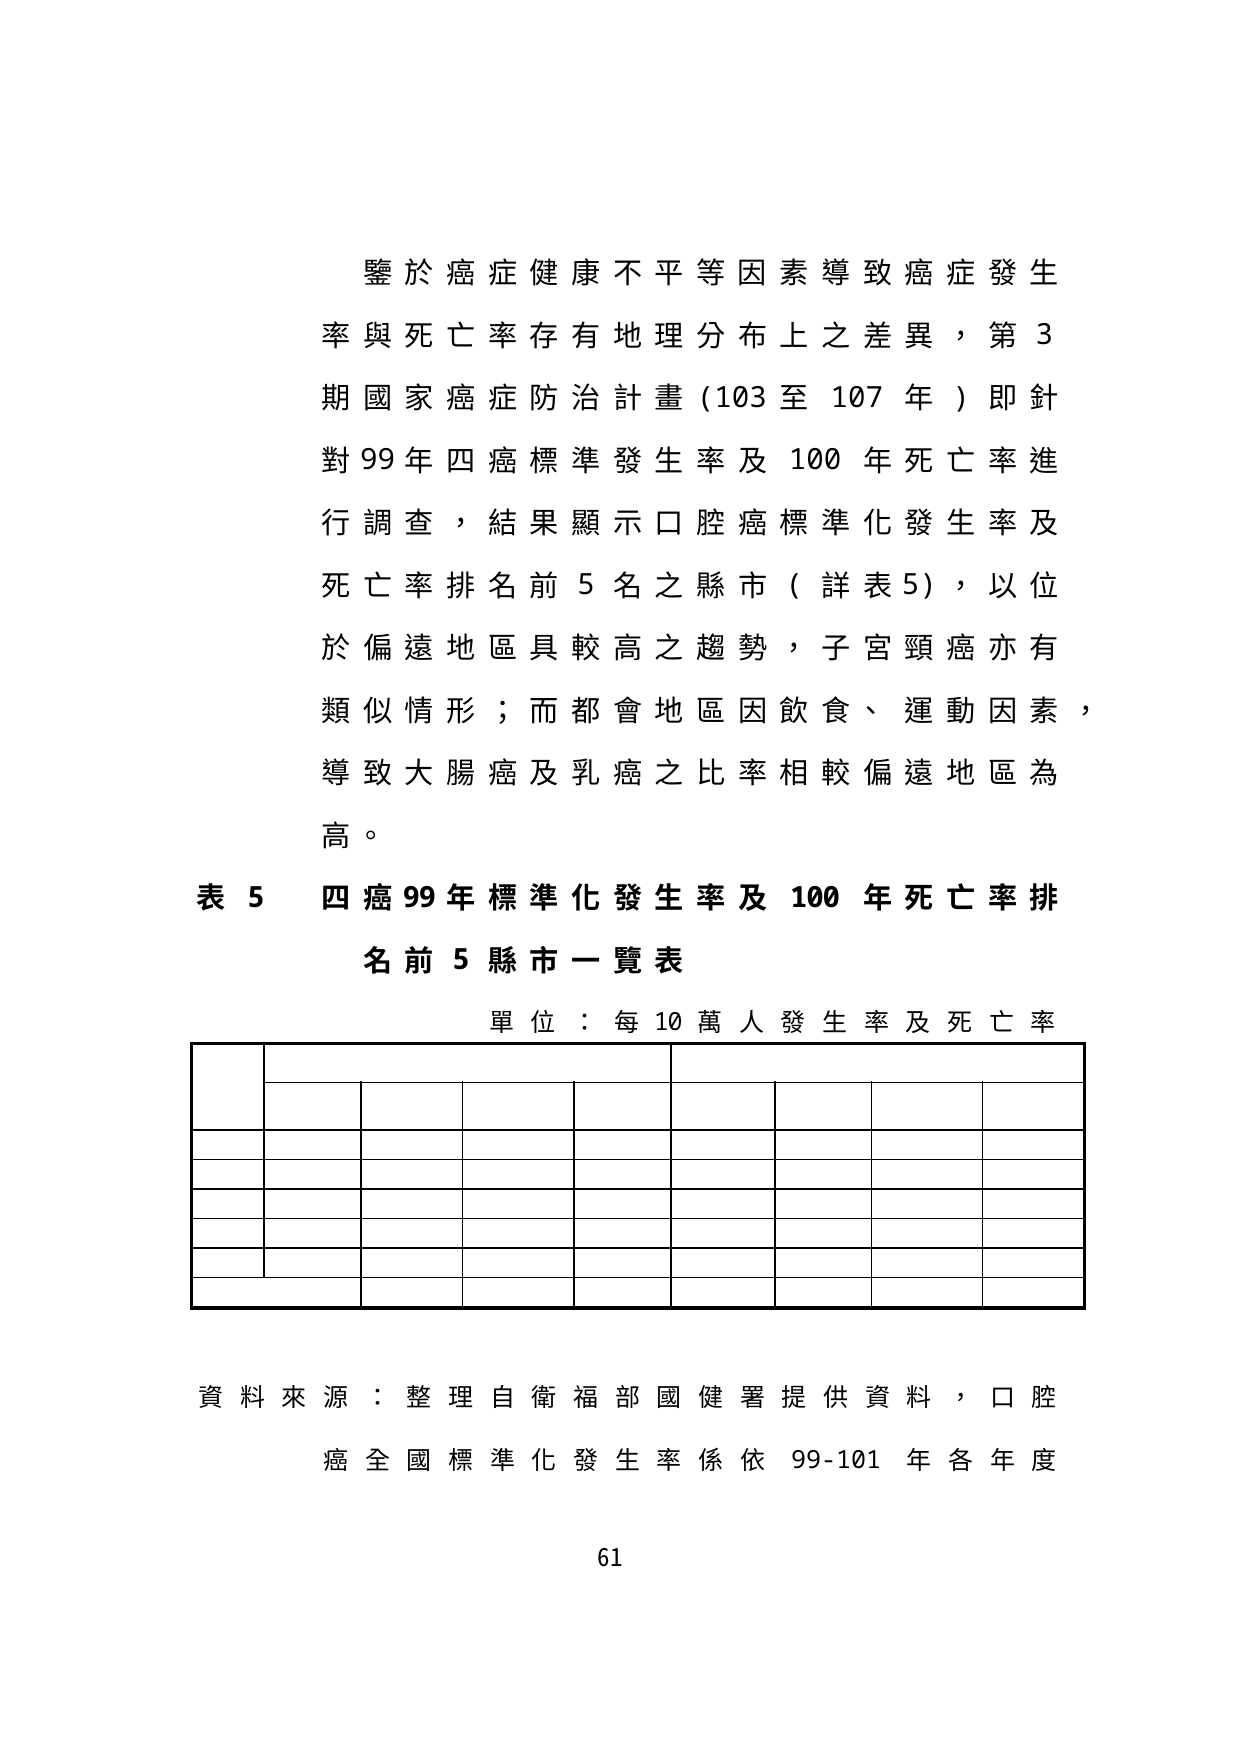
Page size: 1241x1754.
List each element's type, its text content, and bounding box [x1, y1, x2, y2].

table_cell 1 [193, 1131, 263, 1158]
table_cell 屏東縣 [463, 1219, 573, 1247]
text 資料來源：整理自衛福部國健署提供資料，口腔癌全國標準化發生率係依99-101年各年度 [190, 1354, 1065, 1479]
table_cell 75.2 [776, 1131, 871, 1158]
table_cell 40.1 [362, 1131, 462, 1158]
table_cell 花蓮縣 [872, 1160, 982, 1188]
table_cell 全國 [672, 1278, 774, 1306]
table_cell 標準化發生率 [362, 1083, 462, 1129]
table_cell 15.9 [983, 1160, 1083, 1188]
table_cell 12.5 [575, 1249, 670, 1277]
table_cell 66.9 [776, 1249, 871, 1277]
table_cell 7.9 [575, 1278, 670, 1306]
table_cell 全國 [463, 1278, 573, 1306]
table_cell 63.2 [776, 1278, 871, 1306]
table_cell 2 [193, 1160, 263, 1188]
table_cell 縣市 [872, 1083, 982, 1129]
table_cell 33.3 [362, 1249, 462, 1277]
table_cell 縣市 [265, 1083, 360, 1129]
table_cell 基隆市 [872, 1219, 982, 1247]
table_cell 連江縣 [265, 1160, 360, 1188]
table_cell 13.5 [983, 1249, 1083, 1277]
table_cell 標準化死亡率 [983, 1083, 1083, 1129]
table_cell 34.5 [362, 1219, 462, 1247]
table_cell 15.4 [983, 1219, 1083, 1247]
table_cell 全國 [193, 1278, 360, 1306]
table_cell 台北市 [872, 1249, 982, 1277]
table_cell 21.7 [362, 1278, 462, 1306]
table_header 口腔癌(全國) [265, 1045, 670, 1081]
table_cell 嘉義縣 [265, 1190, 360, 1218]
table_cell 嘉義市 [672, 1249, 774, 1277]
text 單位：每10萬人發生率及死亡率 [190, 979, 1065, 1042]
table_cell 高雄市 [672, 1219, 774, 1247]
table_cell 12.6 [575, 1219, 670, 1247]
table_cell 13.4 [575, 1160, 670, 1188]
table_cell 5 [193, 1249, 263, 1277]
text 鑒於癌症健康不平等因素導致癌症發生率與死亡率存有地理分布上之差異，第3期國家癌症防治計畫(103至107年)即針對99年四癌標準發生率及100年死亡率進行調查，結果顯示口腔癌標準化發生率及死亡率排名前5名之縣市(詳表5)，以位於偏遠地區具較高之趨勢，子宮頸癌亦有類似情形；而都會地區因飲食、運動因素，導致大腸癌及乳癌之比率相較偏遠地區為高。 [278, 229, 1065, 854]
table_cell 台中市 [672, 1160, 774, 1188]
table_cell 彰化縣 [463, 1190, 573, 1218]
table_cell 16.5 [983, 1131, 1083, 1158]
table_cell 臺東縣 [265, 1131, 360, 1158]
table_cell 縣市 [463, 1083, 573, 1129]
table_cell 花蓮縣 [265, 1249, 360, 1277]
table_header 乳癌(女性) [672, 1045, 1083, 1081]
table_cell 3 [193, 1190, 263, 1218]
table_cell 雲林縣 [265, 1219, 360, 1247]
table_cell 15.6 [983, 1190, 1083, 1218]
table_cell 花蓮縣 [463, 1249, 573, 1277]
table_cell 全國 [872, 1278, 982, 1306]
table_cell 台北市 [672, 1131, 774, 1158]
table_cell 72.0 [776, 1190, 871, 1218]
table_cell 雲林縣 [463, 1160, 573, 1188]
table_cell 標準化發生率 [776, 1083, 871, 1129]
table_cell 68.5 [776, 1219, 871, 1247]
table_cell 新北市 [672, 1190, 774, 1218]
table_header 排名 [193, 1045, 263, 1129]
text 表5 四癌99年標準化發生率及100年死亡率排名前5縣市一覽表 [190, 854, 1065, 979]
table_cell 嘉義市 [872, 1131, 982, 1158]
table_cell 4 [193, 1219, 263, 1247]
table_cell 縣市 [672, 1083, 774, 1129]
table_cell 16.0 [575, 1131, 670, 1158]
table_cell 11.6 [983, 1278, 1083, 1306]
table_cell 臺東縣 [463, 1131, 573, 1158]
table_cell 35.1 [362, 1190, 462, 1218]
table_cell 35.9 [362, 1160, 462, 1188]
table_cell 新竹市 [872, 1190, 982, 1218]
table_cell 12.9 [575, 1190, 670, 1218]
table_cell 72.4 [776, 1160, 871, 1188]
table_cell 標準化死亡率 [575, 1083, 670, 1129]
